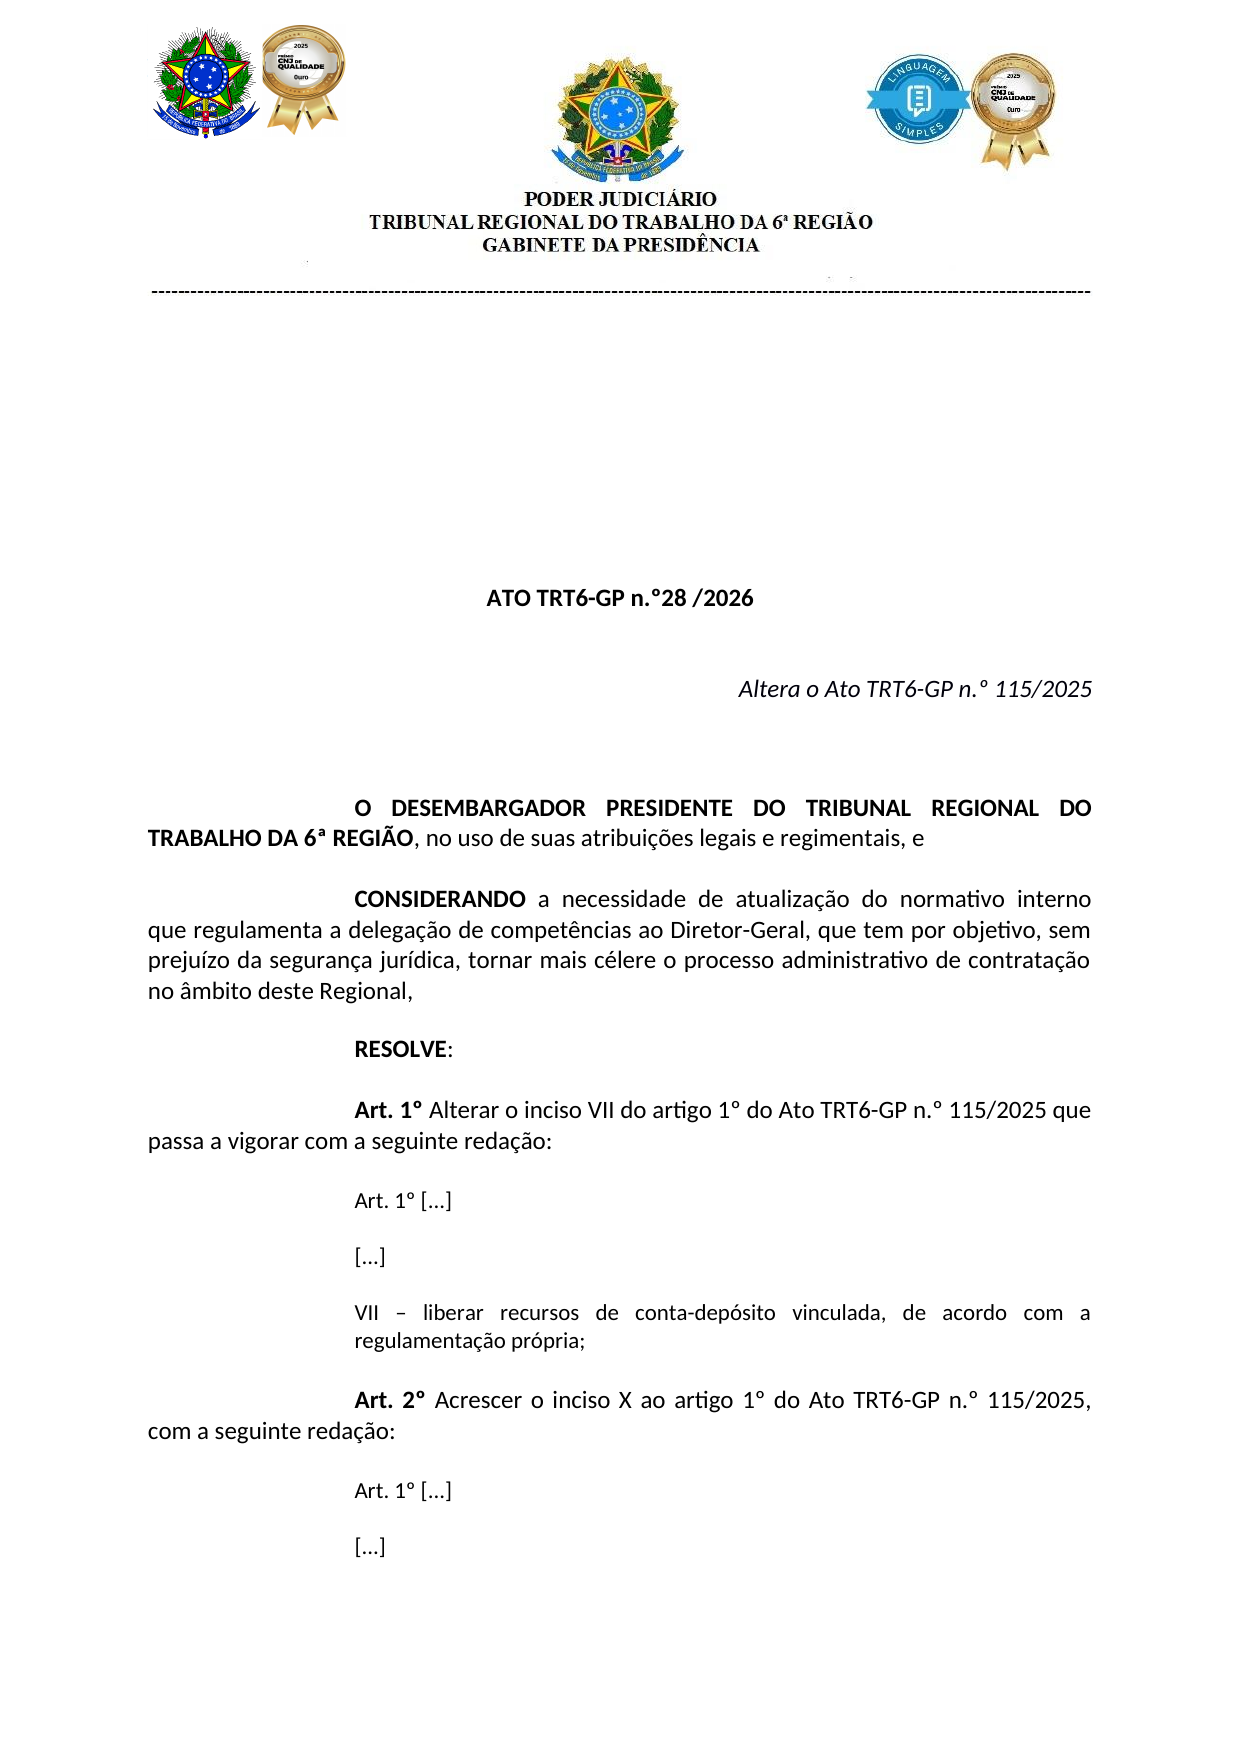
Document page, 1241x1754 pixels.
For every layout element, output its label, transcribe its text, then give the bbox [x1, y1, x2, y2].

text O DESEMBARGADOR PRESIDENTE DO TRIBUNAL REGIONAL DO TRABALHO DA 6ª REGIÃO, no uso de suas atribuições legais e regimentais, e [148, 792, 1092, 853]
text Art. 1º Alterar o inciso VII do artigo 1º do Ato TRT6-GP n.º 115/2025 que passa a vigorar com a seguinte redação: [148, 1094, 1092, 1156]
text CONSIDERANDO a necessidade de atualização do normativo interno que regulamenta a delegação de competências ao Diretor-Geral, que tem por objetivo, sem prejuízo da segurança jurídica, tornar mais célere o processo administrativo de contratação no âmbito deste Regional, [148, 883, 1092, 1005]
text [...] [354, 1532, 1092, 1560]
text VII – liberar recursos de conta-depósito vinculada, de acordo com a regulamentação própria; [354, 1298, 1092, 1354]
text Altera o Ato TRT6-GP n.º 115/2025 [148, 673, 1092, 704]
text Art. 2º Acrescer o inciso X ao artigo 1º do Ato TRT6-GP n.º 115/2025, com a seguinte redação: [148, 1385, 1092, 1446]
text RESOLVE: [148, 1033, 1092, 1064]
text Art. 1º [...] [354, 1186, 1092, 1214]
picture [147, 24, 1093, 296]
text Art. 1º [...] [354, 1476, 1092, 1504]
text ATO TRT6-GP n.º28 /2026 [148, 582, 1092, 612]
text [...] [354, 1242, 1092, 1270]
